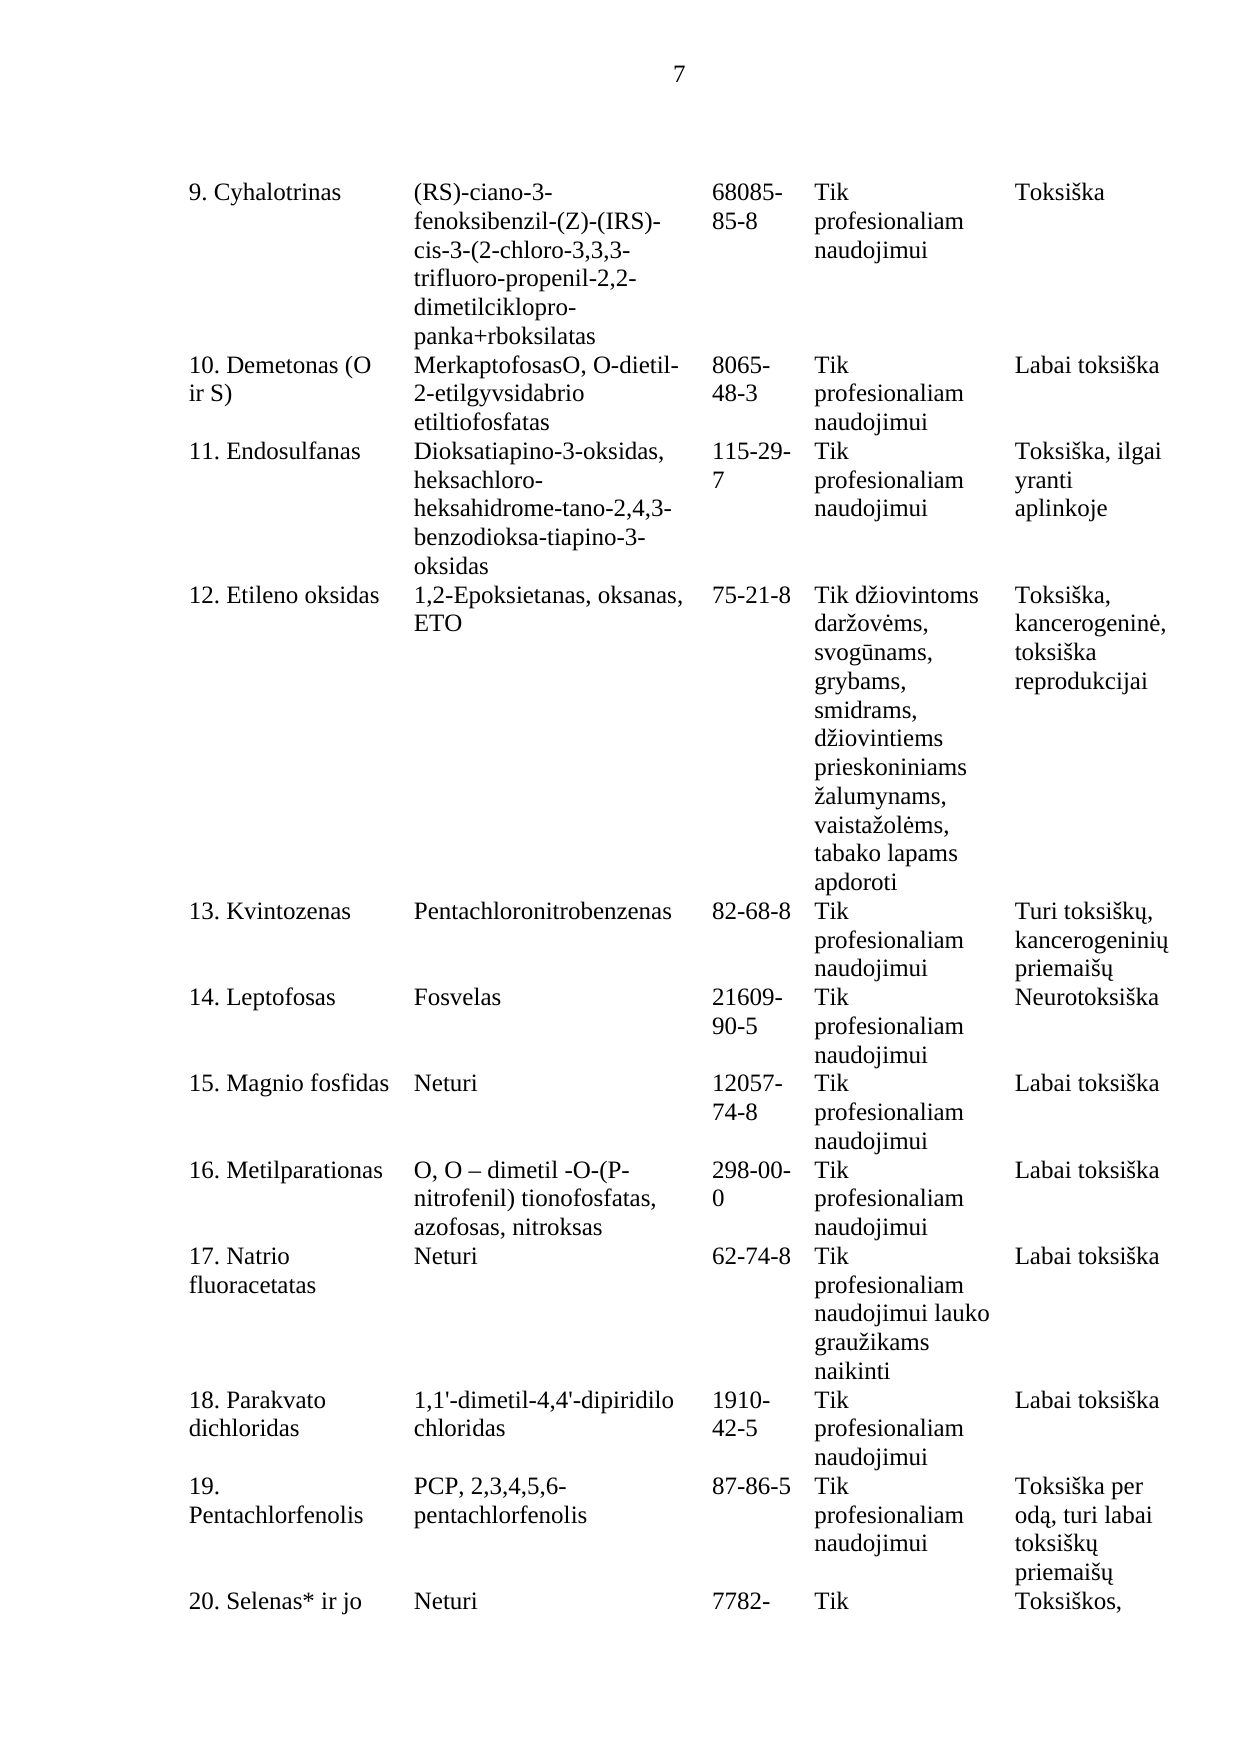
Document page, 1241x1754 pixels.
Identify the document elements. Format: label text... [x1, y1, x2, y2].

table_cell Labai toksiška [1003, 1069, 1181, 1155]
table_cell 12. Etileno oksidas [177, 580, 402, 896]
table_cell Neturi [403, 1069, 701, 1155]
table_cell 8065-48-3 [701, 350, 803, 436]
table_cell 18. Parakvato dichloridas [177, 1385, 402, 1471]
table_cell O, O – dimetil -O-(P-nitrofenil) tionofosfatas, azofosas, nitroksas [403, 1155, 701, 1241]
table_cell Pentachloronitrobenzenas [403, 896, 701, 982]
table_cell Toksiškos, [1003, 1586, 1181, 1615]
table_cell MerkaptofosasO, O-dietil-2-etilgyvsidabrio etiltiofosfatas [403, 350, 701, 436]
table_cell Tik profesionaliam naudojimui [803, 1385, 1003, 1471]
table_cell 62-74-8 [701, 1241, 803, 1385]
table_cell Tik profesionaliam naudojimui [803, 1069, 1003, 1155]
table_cell Toksiška per odą, turi labai toksiškų priemaišų [1003, 1471, 1181, 1586]
table_cell Neturi [403, 1241, 701, 1385]
table_cell 75-21-8 [701, 580, 803, 896]
table_cell Toksiška, ilgai yranti aplinkoje [1003, 436, 1181, 580]
table_cell Tik džiovintoms daržovėms, svogūnams, grybams, smidrams, džiovintiems prieskoniniams žalumynams, vaistažolėms, tabako lapams apdoroti [803, 580, 1003, 896]
table_cell 10. Demetonas (O ir S) [177, 350, 402, 436]
table_cell Labai toksiška [1003, 1241, 1181, 1385]
table_cell 19. Pentachlorfenolis [177, 1471, 402, 1586]
table_cell Tik profesionaliam naudojimui [803, 350, 1003, 436]
table_cell 115-29-7 [701, 436, 803, 580]
table_cell Tik profesionaliam naudojimui [803, 982, 1003, 1068]
table_cell Neturi [403, 1586, 701, 1615]
table_cell Tik profesionaliam naudojimui lauko graužikams naikinti [803, 1241, 1003, 1385]
table_cell Tik profesionaliam naudojimui [803, 177, 1003, 350]
table_cell 17. Natrio fluoracetatas [177, 1241, 402, 1385]
table_cell 16. Metilparationas [177, 1155, 402, 1241]
table_cell Tik profesionaliam naudojimui [803, 436, 1003, 580]
table_cell Neurotoksiška [1003, 982, 1181, 1068]
table_cell Tik [803, 1586, 1003, 1615]
table_cell 12057-74-8 [701, 1069, 803, 1155]
table_cell 1,1'-dimetil-4,4'-dipiridilo chloridas [403, 1385, 701, 1471]
table_cell Tik profesionaliam naudojimui [803, 1155, 1003, 1241]
table_cell Toksiška, kancerogeninė, toksiška reprodukcijai [1003, 580, 1181, 896]
table_cell 1,2-Epoksietanas, oksanas, ETO [403, 580, 701, 896]
table_cell Toksiška [1003, 177, 1181, 350]
table_cell 13. Kvintozenas [177, 896, 402, 982]
table_cell Tik profesionaliam naudojimui [803, 1471, 1003, 1586]
table_cell (RS)-ciano-3-fenoksibenzil-(Z)-(IRS)-cis-3-(2-chloro-3,3,3-trifluoro-propenil-2,2-dimetilciklopro-panka+rboksilatas [403, 177, 701, 350]
table_cell PCP, 2,3,4,5,6-pentachlorfenolis [403, 1471, 701, 1586]
table_cell Labai toksiška [1003, 1155, 1181, 1241]
table_cell Tik profesionaliam naudojimui [803, 896, 1003, 982]
table_cell Fosvelas [403, 982, 701, 1068]
table_cell 15. Magnio fosfidas [177, 1069, 402, 1155]
table_cell 82-68-8 [701, 896, 803, 982]
table_cell 20. Selenas* ir jo [177, 1586, 402, 1615]
table_cell 21609-90-5 [701, 982, 803, 1068]
table_cell 11. Endosulfanas [177, 436, 402, 580]
table_cell Dioksatiapino-3-oksidas, heksachloro-heksahidrome-tano-2,4,3-benzodioksa-tiapino-3-oksidas [403, 436, 701, 580]
table_cell 9. Cyhalotrinas [177, 177, 402, 350]
table_cell 298-00-0 [701, 1155, 803, 1241]
table_cell 1910-42-5 [701, 1385, 803, 1471]
table_cell Labai toksiška [1003, 350, 1181, 436]
table_cell 14. Leptofosas [177, 982, 402, 1068]
table_cell 7782- [701, 1586, 803, 1615]
table_cell 68085-85-8 [701, 177, 803, 350]
table_cell Labai toksiška [1003, 1385, 1181, 1471]
table_cell Turi toksiškų, kancerogeninių priemaišų [1003, 896, 1181, 982]
table_cell 87-86-5 [701, 1471, 803, 1586]
